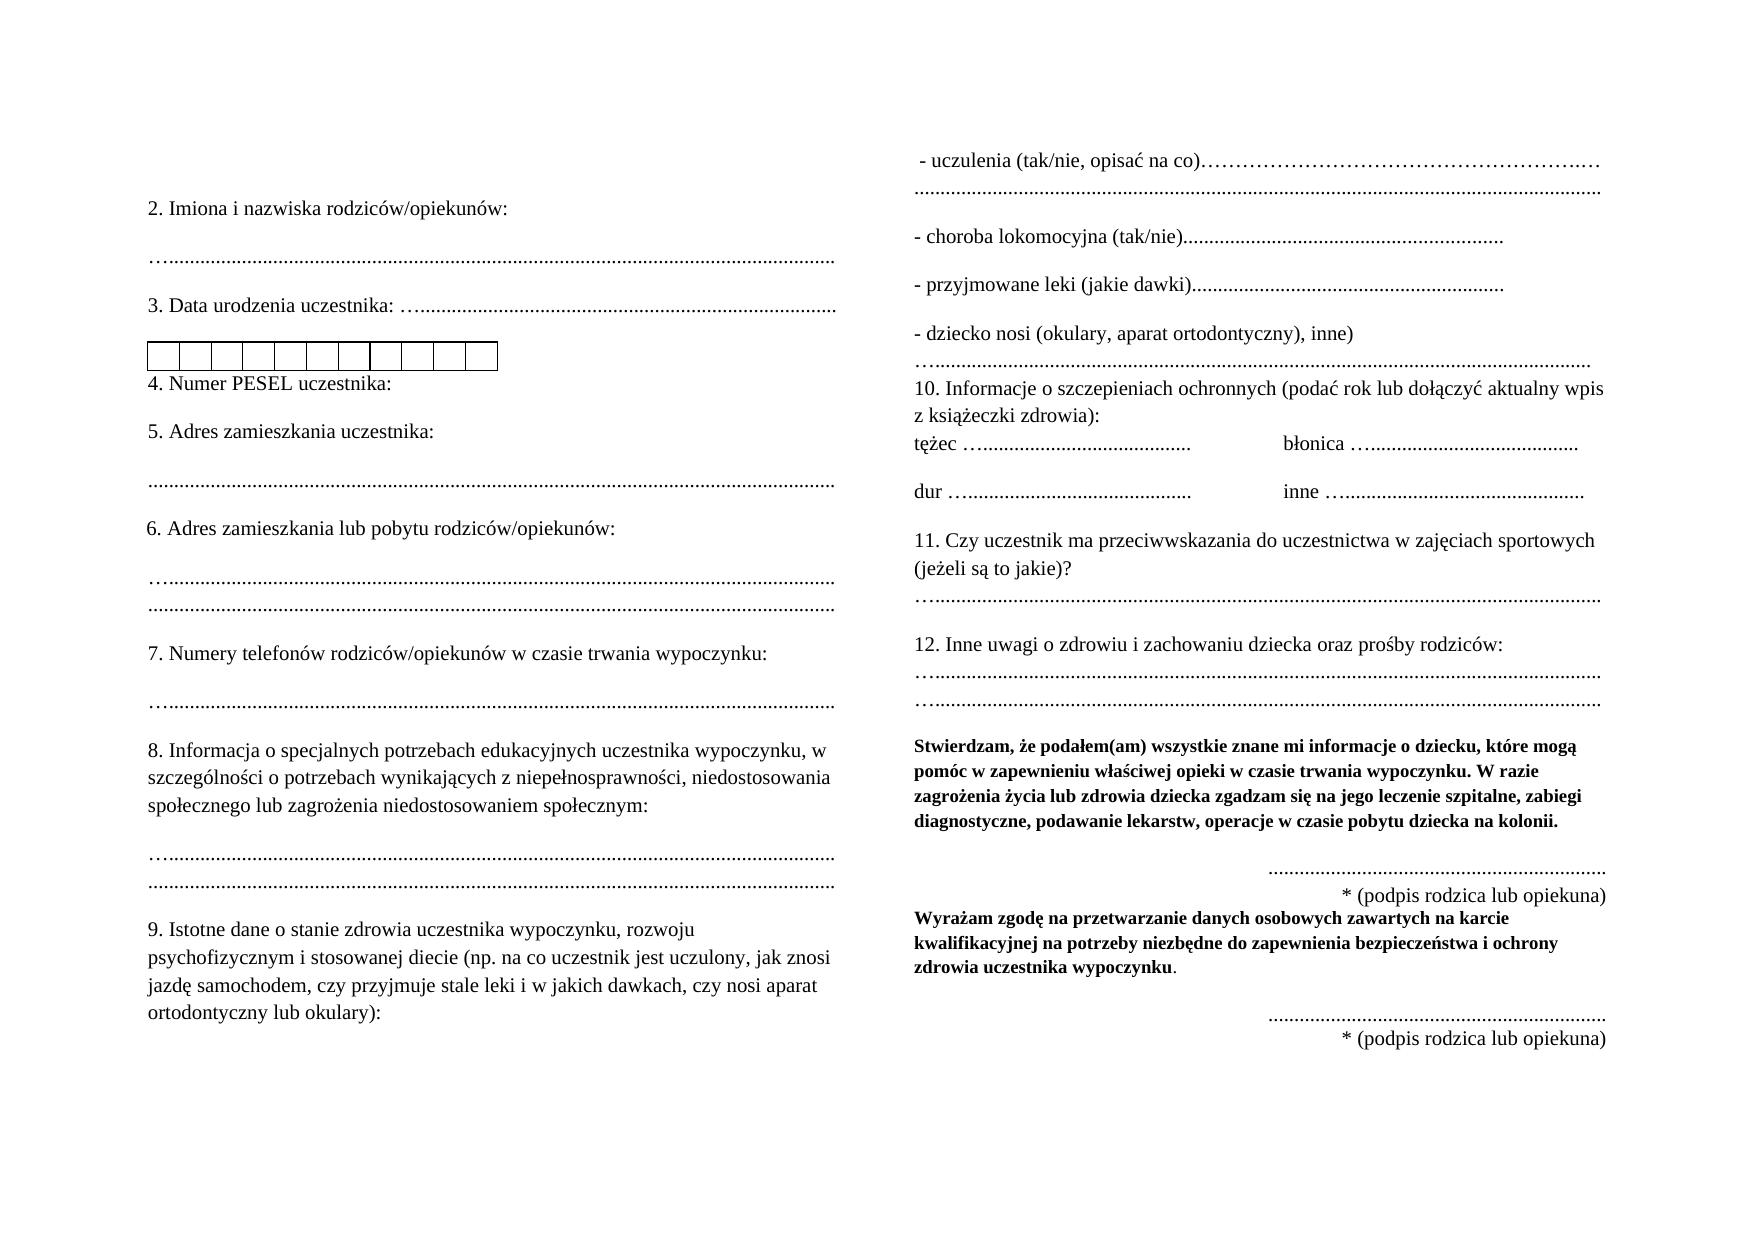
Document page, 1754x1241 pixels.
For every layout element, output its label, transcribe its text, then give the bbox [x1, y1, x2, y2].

text 10. Informacje o szczepieniach ochronnych (podać rok lub dołączyć aktualny wpis z książeczki zdrowia): [914, 376, 1606, 427]
table_header [307, 343, 338, 370]
text 3. Data urodzenia uczestnika: …................................................................................ [148, 293, 840, 317]
text ................................................................. [914, 1002, 1606, 1026]
text 7. Numery telefonów rodziców/opiekunów w czasie trwania wypoczynku: [148, 641, 840, 665]
text 11. Czy uczestnik ma przeciwwskazania do uczestnictwa w zajęciach sportowych (jeżeli są to jakie)? …................................................................................................................................ [914, 528, 1606, 607]
table_header [371, 343, 401, 370]
text - dziecko nosi (okulary, aparat ortodontyczny), inne) ….............................................................................................................................. [914, 321, 1606, 372]
text 2. Imiona i nazwiska rodziców/opiekunów: [148, 196, 840, 220]
table_header [180, 343, 211, 370]
text 8. Informacja o specjalnych potrzebach edukacyjnych uczestnika wypoczynku, w szczególności o potrzebach wynikających z niepełnosprawności, niedostosowania społecznego lub zagrożenia niedostosowaniem społecznym: [148, 738, 840, 817]
text * (podpis rodzica lub opiekuna) [914, 1026, 1606, 1050]
text ….................................................................................................................................................................................................................................................................... [148, 565, 840, 616]
text 12. Inne uwagi o zdrowiu i zachowaniu dziecka oraz prośby rodziców: …................................................................................................................................…................................................................................................................................ [914, 631, 1606, 711]
table_header [243, 343, 274, 370]
text …................................................................................................................................ [148, 689, 840, 713]
text 9. Istotne dane o stanie zdrowia uczestnika wypoczynku, rozwoju psychofizycznym i stosowanej diecie (np. na co uczestnik jest uczulony, jak znosi jazdę samochodem, czy przyjmuje stale leki i w jakich dawkach, czy nosi aparat ortodontyczny lub okulary): [148, 917, 840, 1024]
text dur …........................................... inne ….............................................. [914, 479, 1606, 503]
text ................................................................. [914, 855, 1606, 879]
table_header [275, 343, 306, 370]
table_header [339, 343, 369, 370]
table_header [212, 343, 242, 370]
text Stwierdzam, że podałem(am) wszystkie znane mi informacje o dziecku, które mogą pomóc w zapewnieniu właściwej opieki w czasie trwania wypoczynku. W razie zagrożenia życia lub zdrowia dziecka zgadzam się na jego leczenie szpitalne, zabiegi diagnostyczne, podawanie lekarstw, operacje w czasie pobytu dziecka na kolonii. [914, 735, 1606, 831]
text ….................................................................................................................................................................................................................................................................... [148, 841, 840, 893]
text - przyjmowane leki (jakie dawki) [914, 272, 1606, 296]
table_header [466, 343, 497, 370]
text .................................................................................................................................... [148, 468, 840, 492]
table_header [402, 343, 433, 370]
text 6. Adres zamieszkania lub pobytu rodziców/opiekunów: [146, 516, 840, 540]
text tężec …........................................ błonica …........................................ [914, 431, 1606, 455]
text Wyrażam zgodę na przetwarzanie danych osobowych zawartych na karcie kwalifikacyjnej na potrzeby niezbędne do zapewnienia bezpieczeństwa i ochrony zdrowia uczestnika wypoczynku. [914, 907, 1606, 978]
text …................................................................................................................................ [148, 244, 840, 268]
text - uczulenia (tak/nie, opisać na co)……………………………………………….… .................................................................................................................................... [914, 148, 1606, 199]
text * (podpis rodzica lub opiekuna) [914, 883, 1606, 907]
text - choroba lokomocyjna (tak/nie) [914, 224, 1606, 248]
text 4. Numer PESEL uczestnika: [148, 371, 840, 395]
table_header [148, 343, 179, 370]
table_header [434, 343, 465, 370]
text 5. Adres zamieszkania uczestnika: [148, 419, 840, 443]
